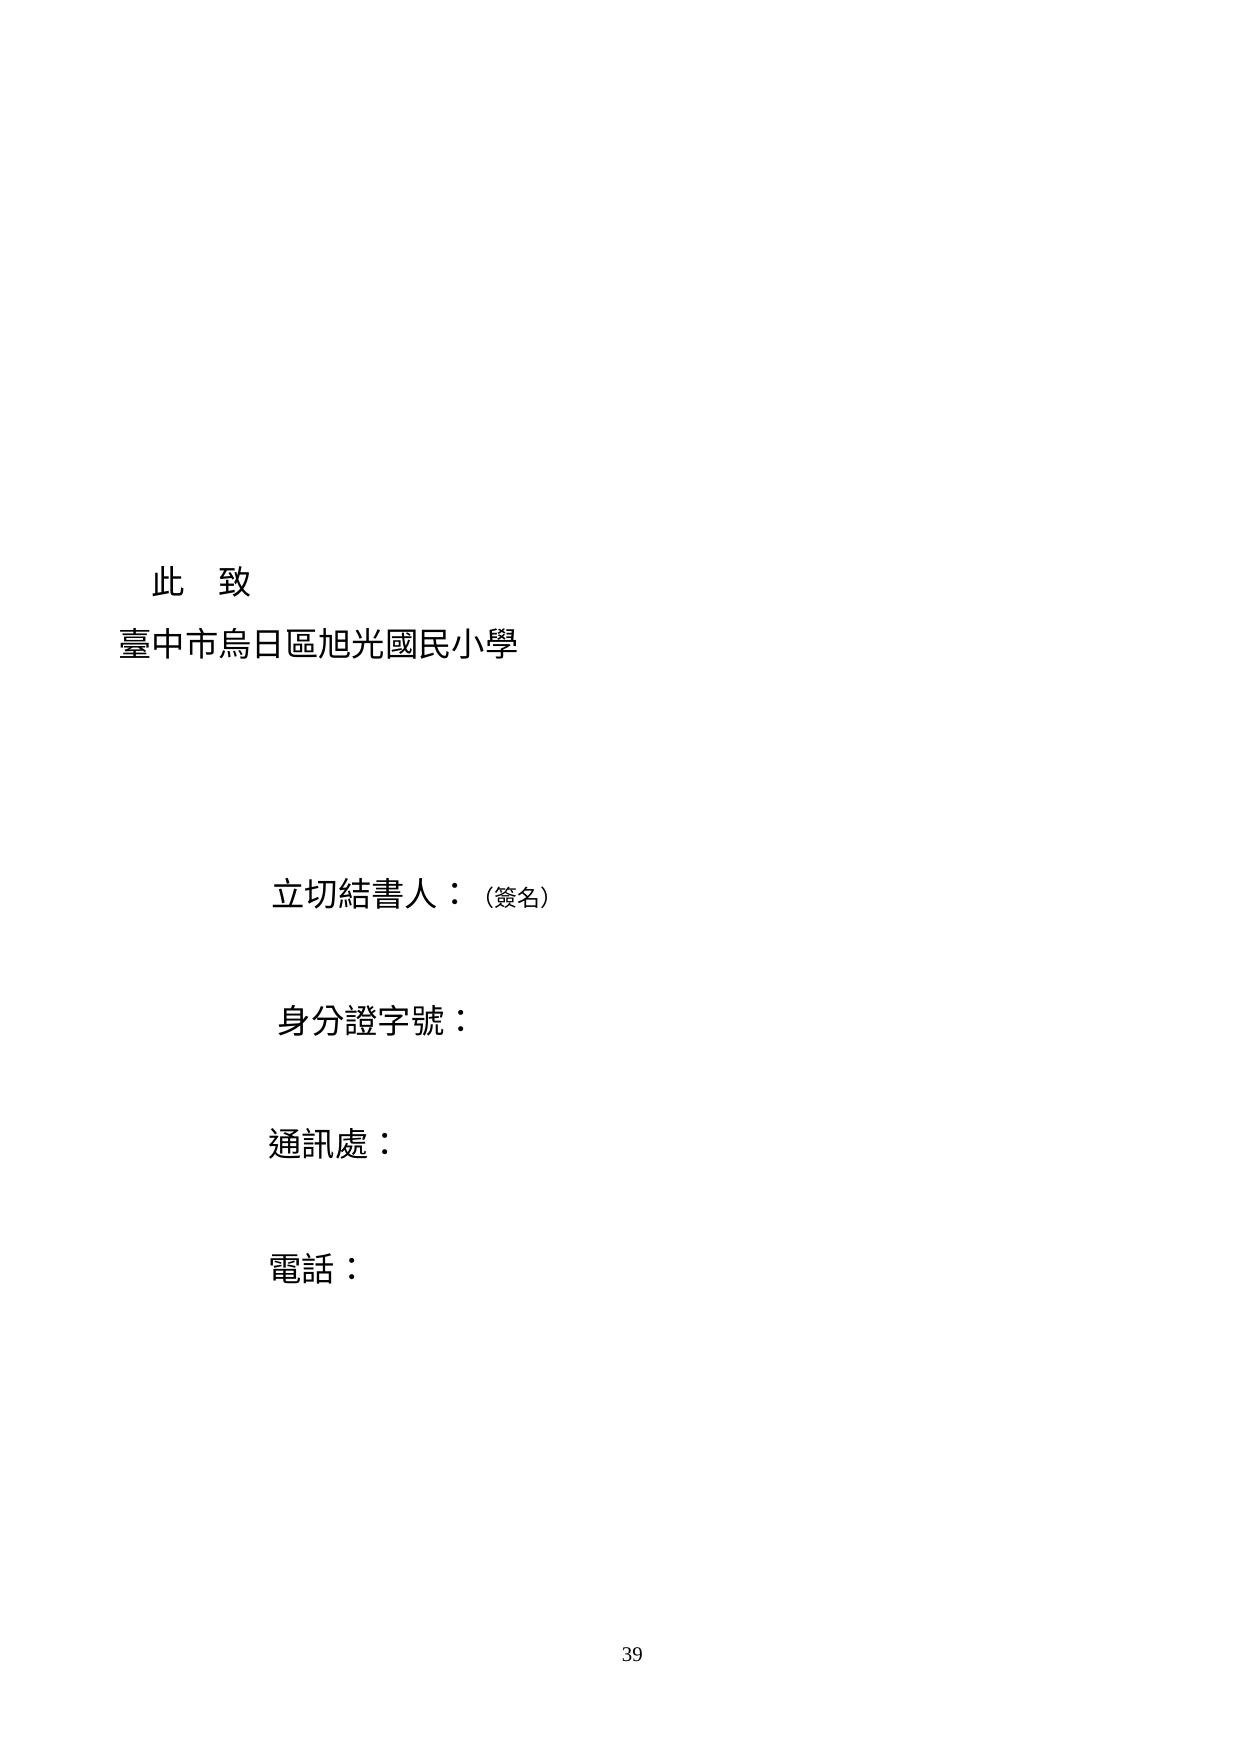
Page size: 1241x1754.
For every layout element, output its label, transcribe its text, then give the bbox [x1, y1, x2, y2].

text 臺中市烏日區旭光國民小學 [118, 601, 1146, 663]
text 身分證字號： [118, 976, 1146, 1038]
text 立切結書人：（簽名） [118, 851, 1146, 913]
text 此 致 [118, 538, 1146, 601]
text 電話： [118, 1226, 1146, 1288]
text 通訊處： [118, 1101, 1146, 1163]
